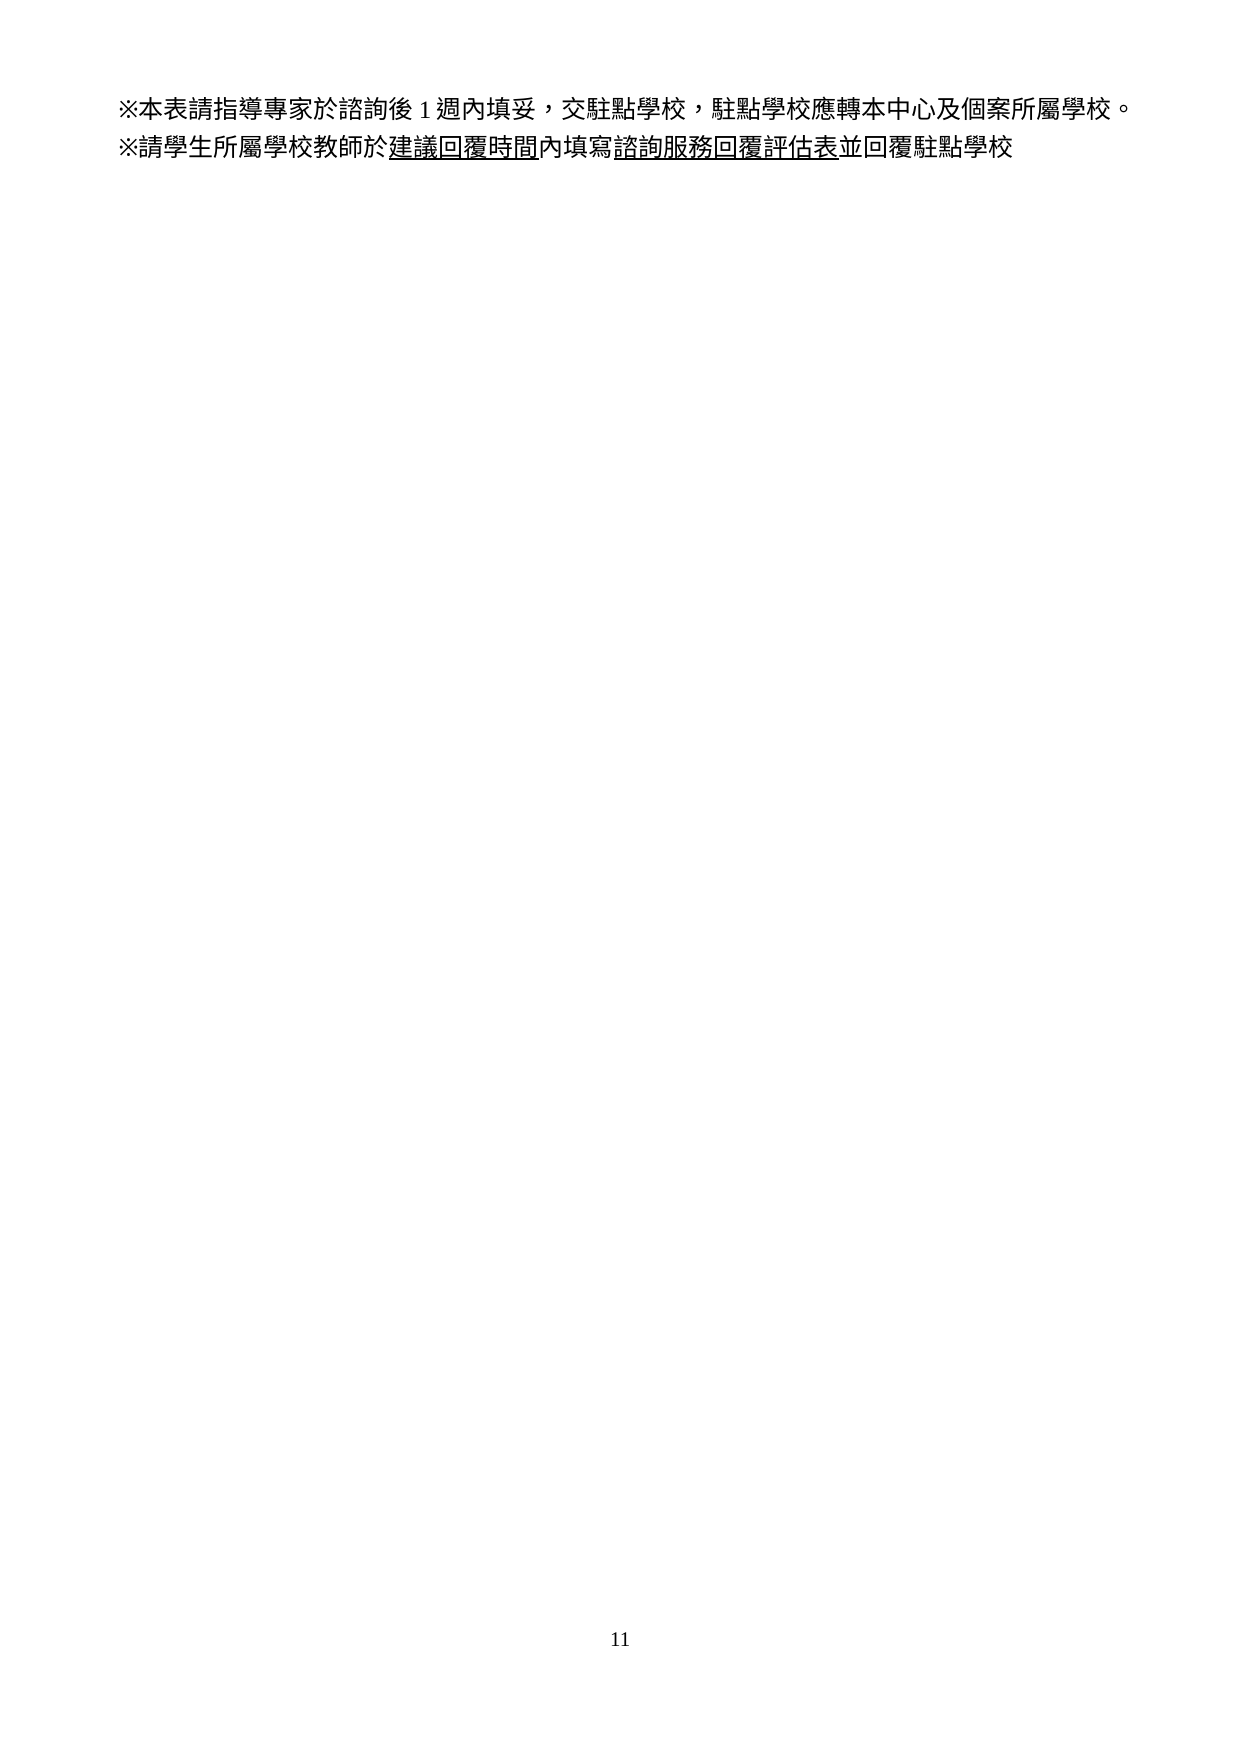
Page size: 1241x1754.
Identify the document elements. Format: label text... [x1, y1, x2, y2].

text ※請學生所屬學校教師於建議回覆時間內填寫諮詢服務回覆評估表並回覆駐點學校 [118, 126, 1122, 164]
text ※本表請指導專家於諮詢後1週內填妥，交駐點學校，駐點學校應轉本中心及個案所屬學校。 [118, 89, 1122, 126]
